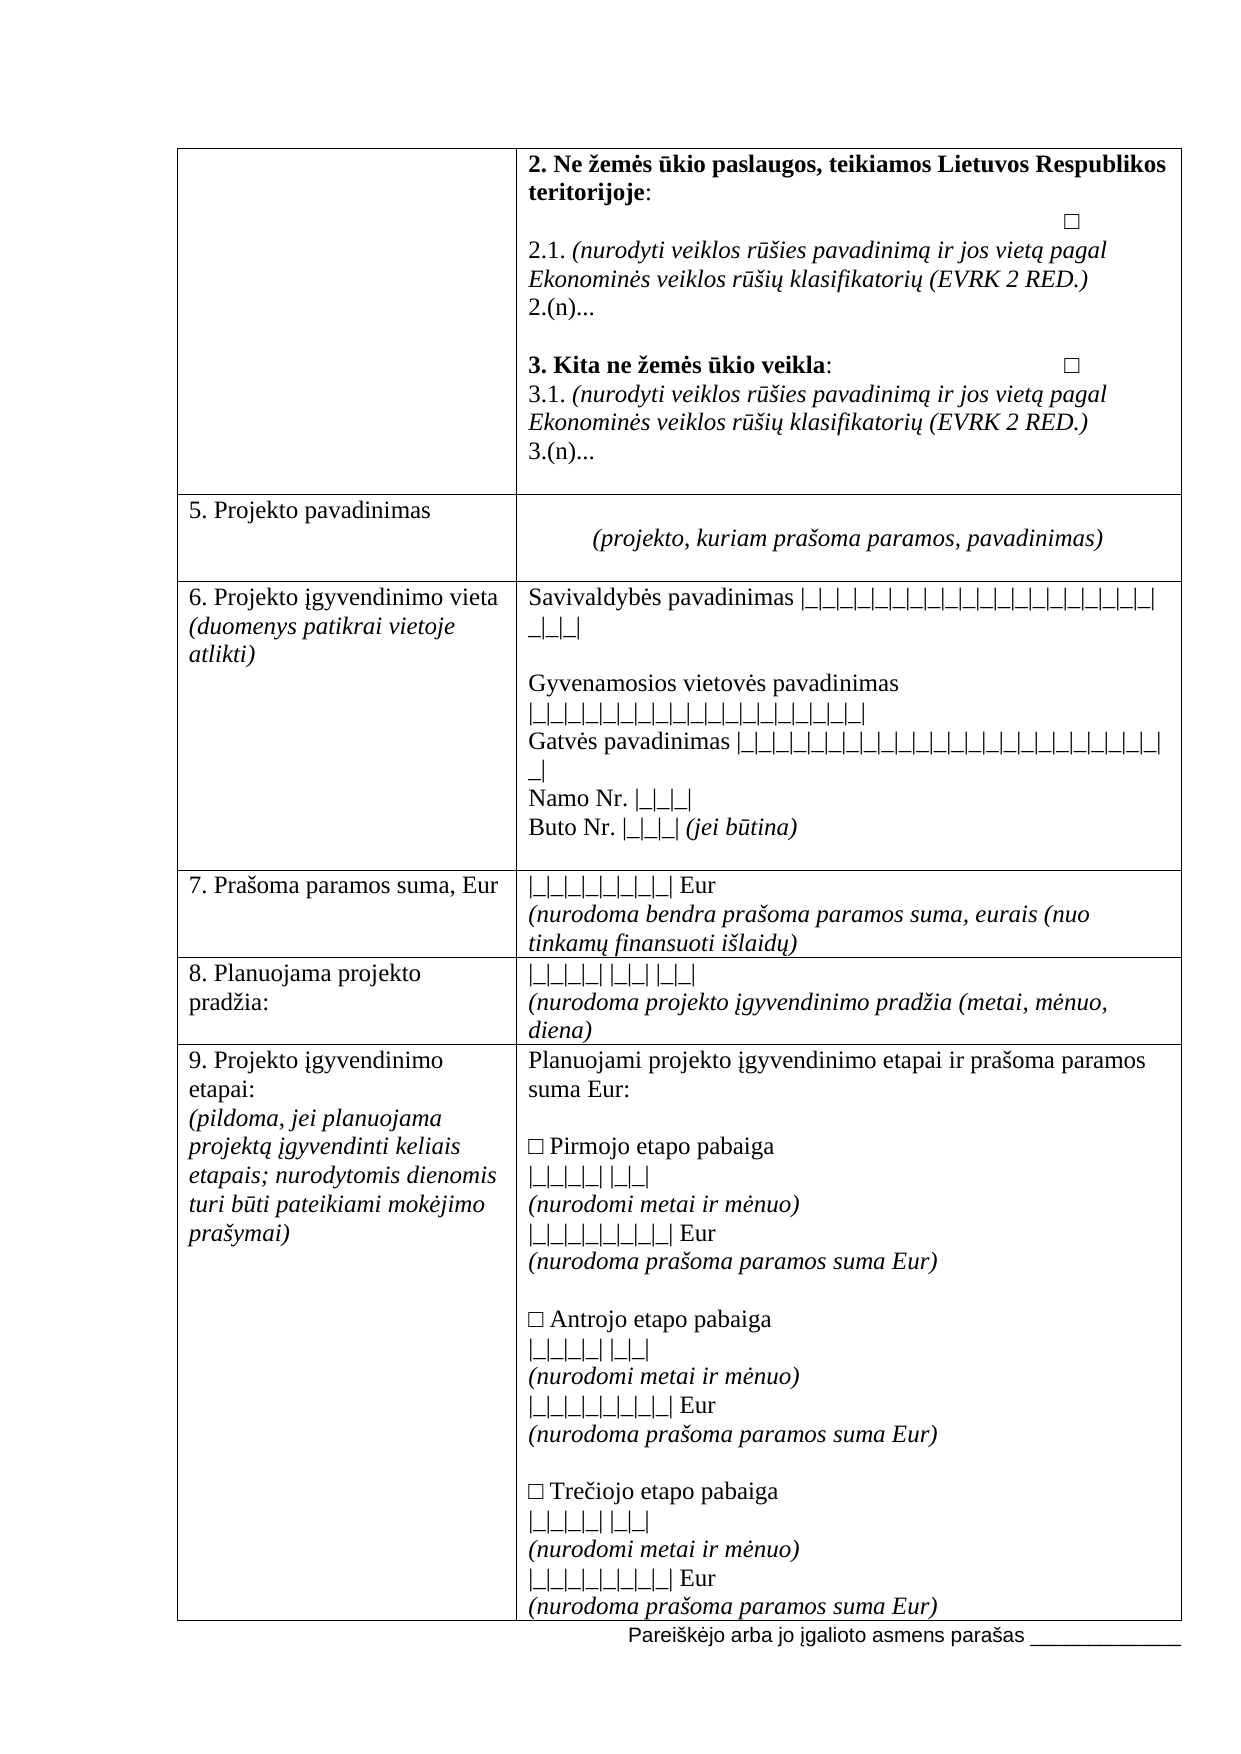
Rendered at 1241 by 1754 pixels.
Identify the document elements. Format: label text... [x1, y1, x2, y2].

table_cell |_|_|_|_|_|_|_|_| Eur (nurodoma bendra prašoma paramos suma, eurais (nuo tinkamų finansuoti išlaidų) [517, 871, 1181, 957]
table_cell 9. Projekto įgyvendinimo etapai: (pildoma, jei planuojama projektą įgyvendinti keliais etapais; nurodytomis dienomis turi būti pateikiami mokėjimo prašymai) [178, 1045, 516, 1620]
table_cell 2. Ne žemės ūkio paslaugos, teikiamos Lietuvos Respublikos teritorijoje: □ 2.1. (nurodyti veiklos rūšies pavadinimą ir jos vietą pagal Ekonominės veiklos rūšių klasifikatorių (EVRK 2 RED.) 2.(n)... 3. Kita ne žemės ūkio veikla: □ 3.1. (nurodyti veiklos rūšies pavadinimą ir jos vietą pagal Ekonominės veiklos rūšių klasifikatorių (EVRK 2 RED.) 3.(n)... [517, 149, 1181, 494]
table_cell (projekto, kuriam prašoma paramos, pavadinimas) [517, 495, 1181, 581]
table_cell Planuojami projekto įgyvendinimo etapai ir prašoma paramos suma Eur: □ Pirmojo etapo pabaiga |_|_|_|_| |_|_| (nurodomi metai ir mėnuo) |_|_|_|_|_|_|_|_| Eur (nurodoma prašoma paramos suma Eur) □ Antrojo etapo pabaiga |_|_|_|_| |_|_| (nurodomi metai ir mėnuo) |_|_|_|_|_|_|_|_| Eur (nurodoma prašoma paramos suma Eur) □ Trečiojo etapo pabaiga |_|_|_|_| |_|_| (nurodomi metai ir mėnuo) |_|_|_|_|_|_|_|_| Eur (nurodoma prašoma paramos suma Eur) [517, 1045, 1181, 1620]
table_cell 6. Projekto įgyvendinimo vieta (duomenys patikrai vietoje atlikti) [178, 582, 516, 869]
table_cell 8. Planuojama projekto pradžia: [178, 958, 516, 1044]
table_cell |_|_|_|_| |_|_| |_|_| (nurodoma projekto įgyvendinimo pradžia (metai, mėnuo, diena) [517, 958, 1181, 1044]
table_cell [178, 149, 516, 494]
table_cell 7. Prašoma paramos suma, Eur [178, 871, 516, 957]
table_cell 5. Projekto pavadinimas [178, 495, 516, 581]
table_cell Savivaldybės pavadinimas |_|_|_|_|_|_|_|_|_|_|_|_|_|_|_|_|_|_|_|_|_|_|_| Gyvenamosios vietovės pavadinimas |_|_|_|_|_|_|_|_|_|_|_|_|_|_|_|_|_|_|_| Gatvės pavadinimas |_|_|_|_|_|_|_|_|_|_|_|_|_|_|_|_|_|_|_|_|_|_|_|_|_| Namo Nr. |_|_|_| Buto Nr. |_|_|_| (jei būtina) [517, 582, 1181, 869]
